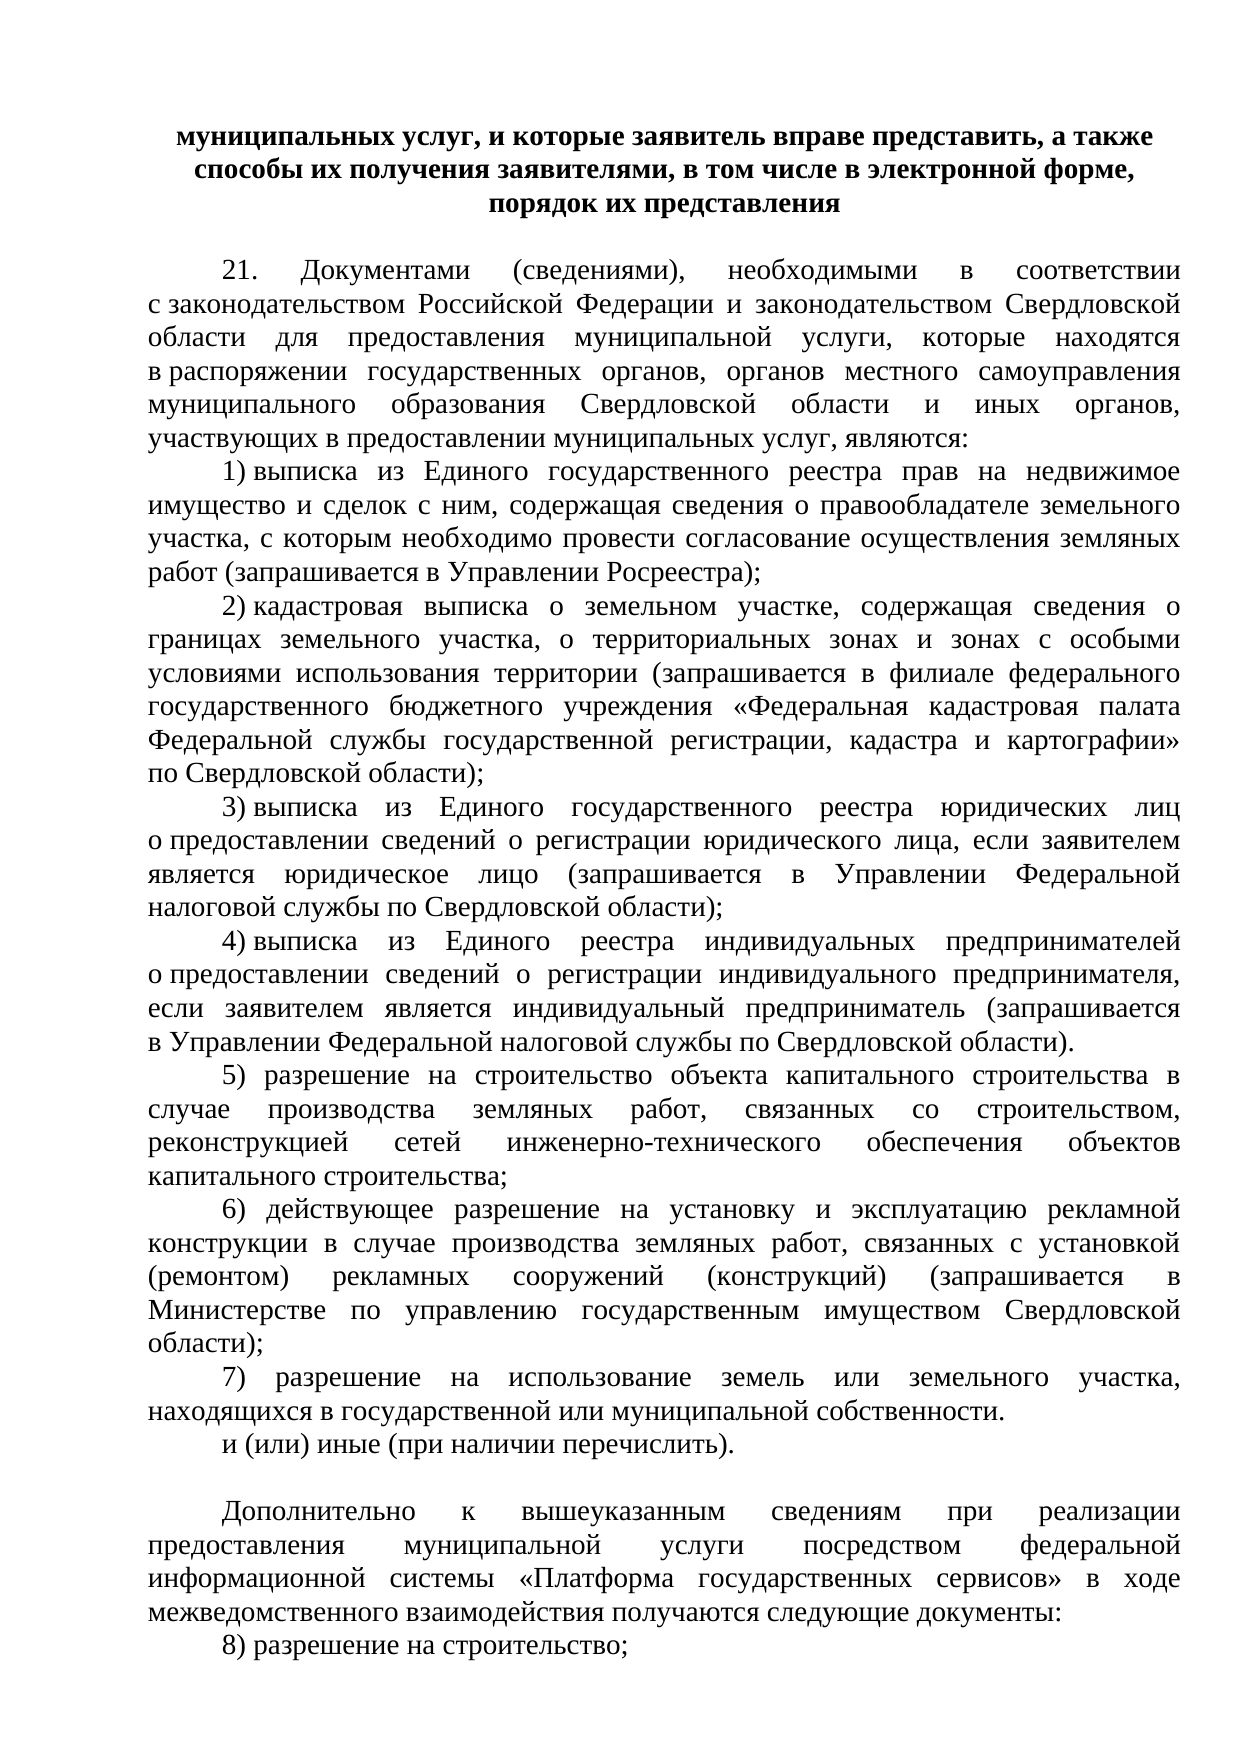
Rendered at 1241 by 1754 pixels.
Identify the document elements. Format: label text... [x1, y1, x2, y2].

text 3) выписка из Единого государственного реестра юридических лиц о предоставлении сведений о регистрации юридического лица, если заявителем является юридическое лицо (запрашивается в Управлении Федеральной налоговой службы по Свердловской области); [148, 789, 1181, 923]
text 21. Документами (сведениями), необходимыми в соответствии с законодательством Российской Федерации и законодательством Свердловской области для предоставления муниципальной услуги, которые находятся в распоряжении государственных органов, органов местного самоуправления муниципального образования Свердловской области и иных органов, участвующих в предоставлении муниципальных услуг, являются: [148, 252, 1181, 453]
text Дополнительно к вышеуказанным сведениям при реализации предоставления муниципальной услуги посредством федеральной информационной системы «Платформа государственных сервисов» в ходе межведомственного взаимодействия получаются следующие документы: [148, 1493, 1181, 1627]
text муниципальных услуг, и которые заявитель вправе представить, а также способы их получения заявителями, в том числе в электронной форме, порядок их представления [148, 118, 1181, 219]
text 7) разрешение на использование земель или земельного участка, находящихся в государственной или муниципальной собственности. [148, 1359, 1181, 1426]
text 5) разрешение на строительство объекта капитального строительства в случае производства земляных работ, связанных со строительством, реконструкцией сетей инженерно-технического обеспечения объектов капитального строительства; [148, 1057, 1181, 1191]
text 4) выписка из Единого реестра индивидуальных предпринимателей о предоставлении сведений о регистрации индивидуального предпринимателя, если заявителем является индивидуальный предприниматель (запрашивается в Управлении Федеральной налоговой службы по Свердловской области). [148, 923, 1181, 1057]
text 1) выписка из Единого государственного реестра прав на недвижимое имущество и сделок с ним, содержащая сведения о правообладателе земельного участка, с которым необходимо провести согласование осуществления земляных работ (запрашивается в Управлении Росреестра); [148, 453, 1181, 588]
text 6) действующее разрешение на установку и эксплуатацию рекламной конструкции в случае производства земляных работ, связанных с установкой (ремонтом) рекламных сооружений (конструкций) (запрашивается в Министерстве по управлению государственным имуществом Свердловской области); [148, 1191, 1181, 1359]
text и (или) иные (при наличии перечислить). [148, 1426, 1181, 1460]
text 2) кадастровая выписка о земельном участке, содержащая сведения о границах земельного участка, о территориальных зонах и зонах с особыми условиями использования территории (запрашивается в филиале федерального государственного бюджетного учреждения «Федеральная кадастровая палата Федеральной службы государственной регистрации, кадастра и картографии» по Свердловской области); [148, 588, 1181, 789]
text 8) разрешение на строительство; [148, 1627, 1181, 1661]
